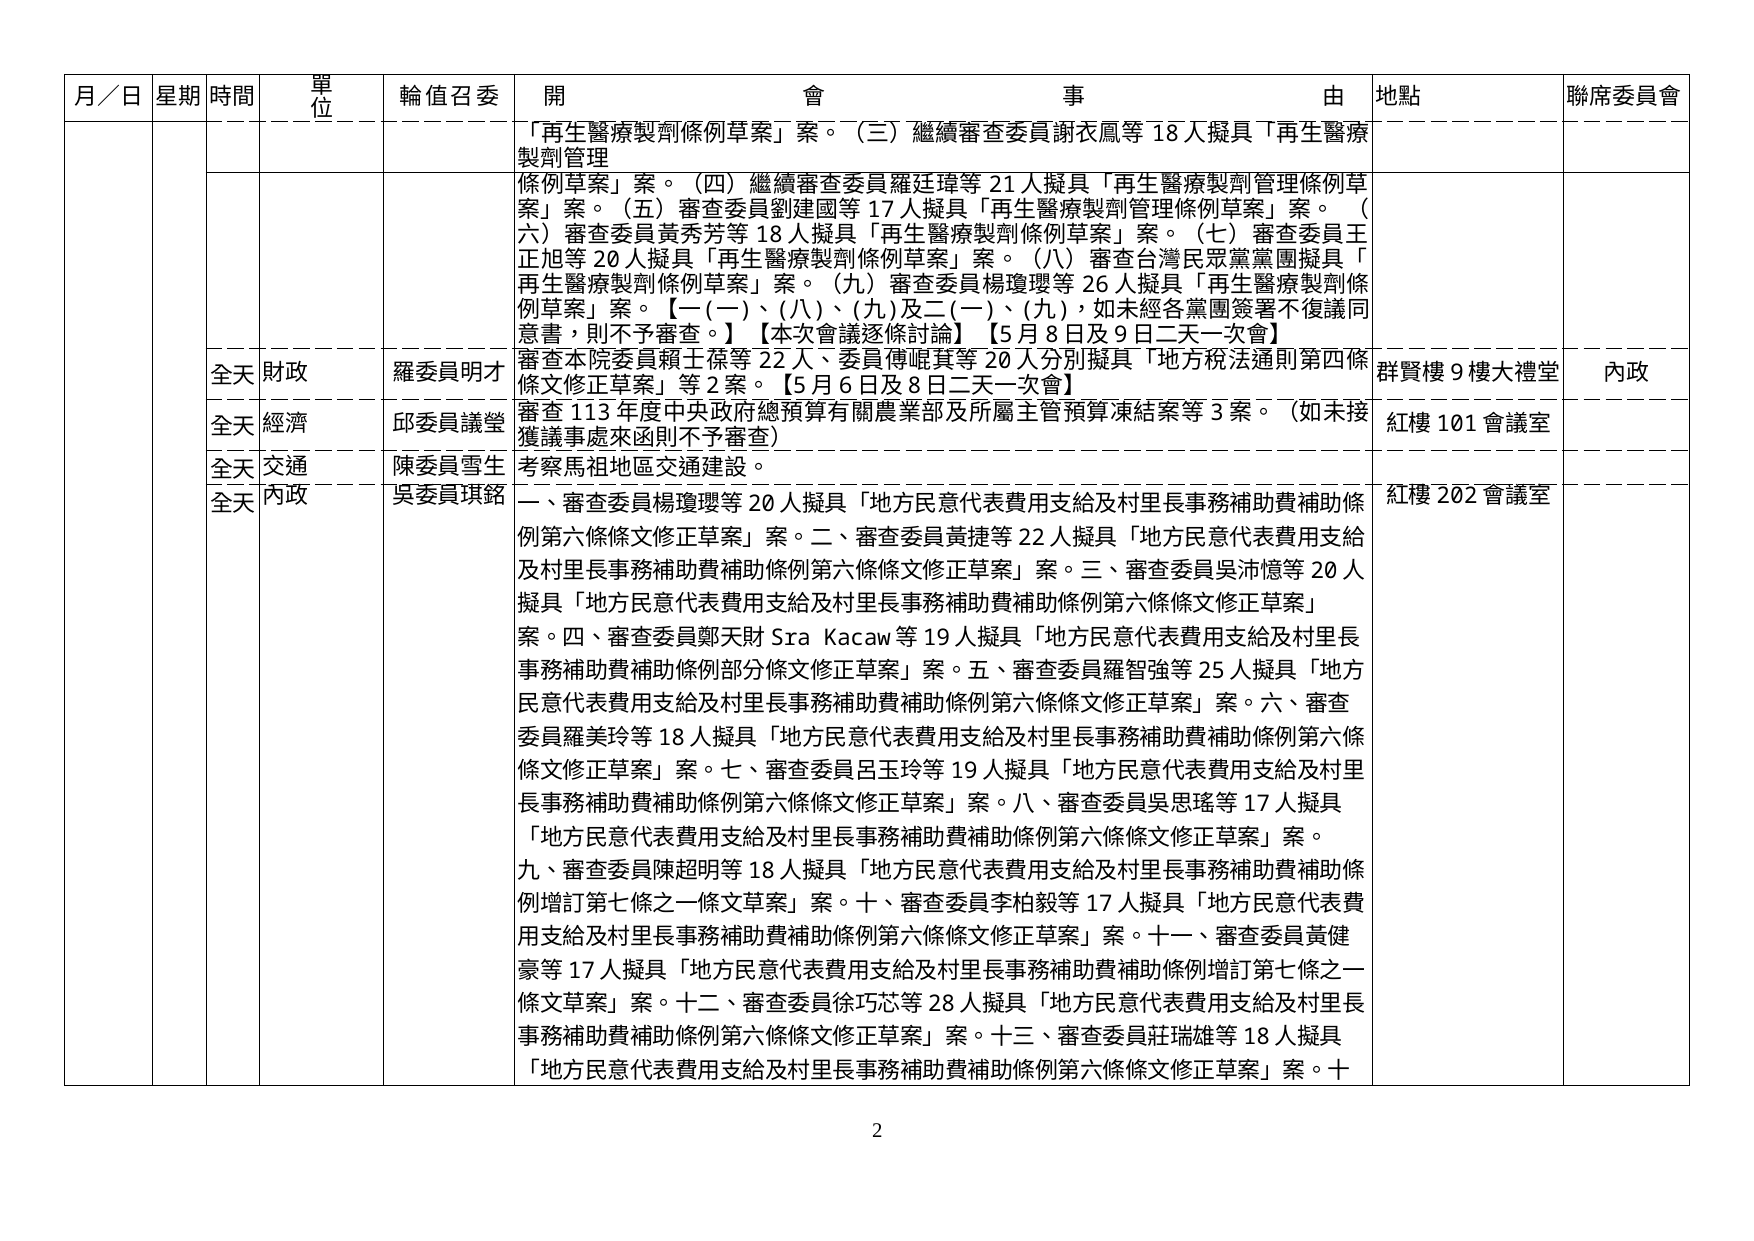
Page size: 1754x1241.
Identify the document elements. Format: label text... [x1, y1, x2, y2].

table_header 輪值召委 [384, 75, 514, 121]
table_cell 考察馬祖地區交通建設。 [515, 450, 1372, 484]
table_cell [260, 121, 383, 172]
table_cell [1373, 450, 1563, 484]
table_cell 全天 [207, 450, 259, 484]
table_cell 紅樓202會議室 [1373, 484, 1563, 1085]
table_header 時間 [207, 75, 259, 121]
table_cell 內政 [260, 484, 383, 1085]
table_cell 吳委員琪銘 [384, 484, 514, 1085]
table_cell 全天 [207, 484, 259, 1085]
table_cell [65, 122, 152, 1085]
table_cell 邱委員議瑩 [384, 399, 514, 450]
table_cell [1564, 450, 1689, 484]
table_cell 全天 [207, 348, 259, 399]
table_header 星期 [153, 75, 206, 121]
table_cell [1373, 121, 1563, 172]
table_header 聯席委員會 [1564, 75, 1689, 121]
table_cell [260, 173, 383, 348]
table_cell [1564, 484, 1689, 1085]
table_cell [207, 173, 259, 348]
table_cell [207, 121, 259, 172]
table_cell 交通 [260, 450, 383, 484]
table_cell 陳委員雪生 [384, 450, 514, 484]
table_cell [1564, 399, 1689, 450]
table_cell [384, 121, 514, 172]
table_cell 群賢樓9樓大禮堂 [1373, 348, 1563, 399]
table_cell [153, 122, 206, 1085]
table_cell 審查本院委員賴士葆等22人、委員傅崐萁等20人分別擬具「地方稅法通則第四條條文修正草案」等2案。【5月6日及8日二天一次會】 [515, 348, 1372, 399]
table_cell 審查113年度中央政府總預算有關農業部及所屬主管預算凍結案等3案。（如未接獲議事處來函則不予審查） [515, 399, 1372, 450]
table_cell 條例草案」案。（四）繼續審查委員羅廷瑋等21人擬具「再生醫療製劑管理條例草案」案。（五）審查委員劉建國等17人擬具「再生醫療製劑管理條例草案」案。 （六）審查委員黃秀芳等18人擬具「再生醫療製劑條例草案」案。（七）審查委員王正旭等20人擬具「再生醫療製劑條例草案」案。（八）審查台灣民眾黨黨團擬具「再生醫療製劑條例草案」案。（九）審查委員楊瓊瓔等26人擬具「再生醫療製劑條例草案」案。【一(一)、(八)、(九)及二(一)、(九)，如未經各黨團簽署不復議同意書，則不予審查。】【本次會議逐條討論】【5月8日及9日二天一次會】 [515, 173, 1372, 348]
table_header 地點 [1373, 75, 1563, 121]
table_cell 羅委員明才 [384, 348, 514, 399]
table_cell 財政 [260, 348, 383, 399]
table_cell 內政 [1564, 348, 1689, 399]
table_cell 「再生醫療製劑條例草案」案。（三）繼續審查委員謝衣鳯等18人擬具「再生醫療製劑管理 [515, 121, 1372, 172]
table_cell 一、審查委員楊瓊瓔等20人擬具「地方民意代表費用支給及村里長事務補助費補助條例第六條條文修正草案」案。二、審查委員黃捷等22人擬具「地方民意代表費用支給及村里長事務補助費補助條例第六條條文修正草案」案。三、審查委員吳沛憶等20人擬具「地方民意代表費用支給及村里長事務補助費補助條例第六條條文修正草案」案。四、審查委員鄭天財Sra Kacaw等19人擬具「地方民意代表費用支給及村里長事務補助費補助條例部分條文修正草案」案。五、審查委員羅智強等25人擬具「地方民意代表費用支給及村里長事務補助費補助條例第六條條文修正草案」案。六、審查委員羅美玲等18人擬具「地方民意代表費用支給及村里長事務補助費補助條例第六條條文修正草案」案。七、審查委員呂玉玲等19人擬具「地方民意代表費用支給及村里長事務補助費補助條例第六條條文修正草案」案。八、審查委員吳思瑤等17人擬具「地方民意代表費用支給及村里長事務補助費補助條例第六條條文修正草案」案。九、審查委員陳超明等18人擬具「地方民意代表費用支給及村里長事務補助費補助條例增訂第七條之一條文草案」案。十、審查委員李柏毅等17人擬具「地方民意代表費用支給及村里長事務補助費補助條例第六條條文修正草案」案。十一、審查委員黃健豪等17人擬具「地方民意代表費用支給及村里長事務補助費補助條例增訂第七條之一條文草案」案。十二、審查委員徐巧芯等28人擬具「地方民意代表費用支給及村里長事務補助費補助條例第六條條文修正草案」案。十三、審查委員莊瑞雄等18人擬具「地方民意代表費用支給及村里長事務補助費補助條例第六條條文修正草案」案。十 [515, 484, 1372, 1085]
table_header 單 位 [260, 75, 383, 121]
table_cell [1564, 121, 1689, 172]
table_cell 紅樓101會議室 [1373, 399, 1563, 450]
table_cell 全天 [207, 399, 259, 450]
table_cell [1564, 173, 1689, 348]
table_header 月／日 [65, 75, 152, 121]
table_cell [1373, 173, 1563, 348]
table_cell 經濟 [260, 399, 383, 450]
table_header 開會事由 [515, 75, 1372, 121]
table_cell [384, 173, 514, 348]
